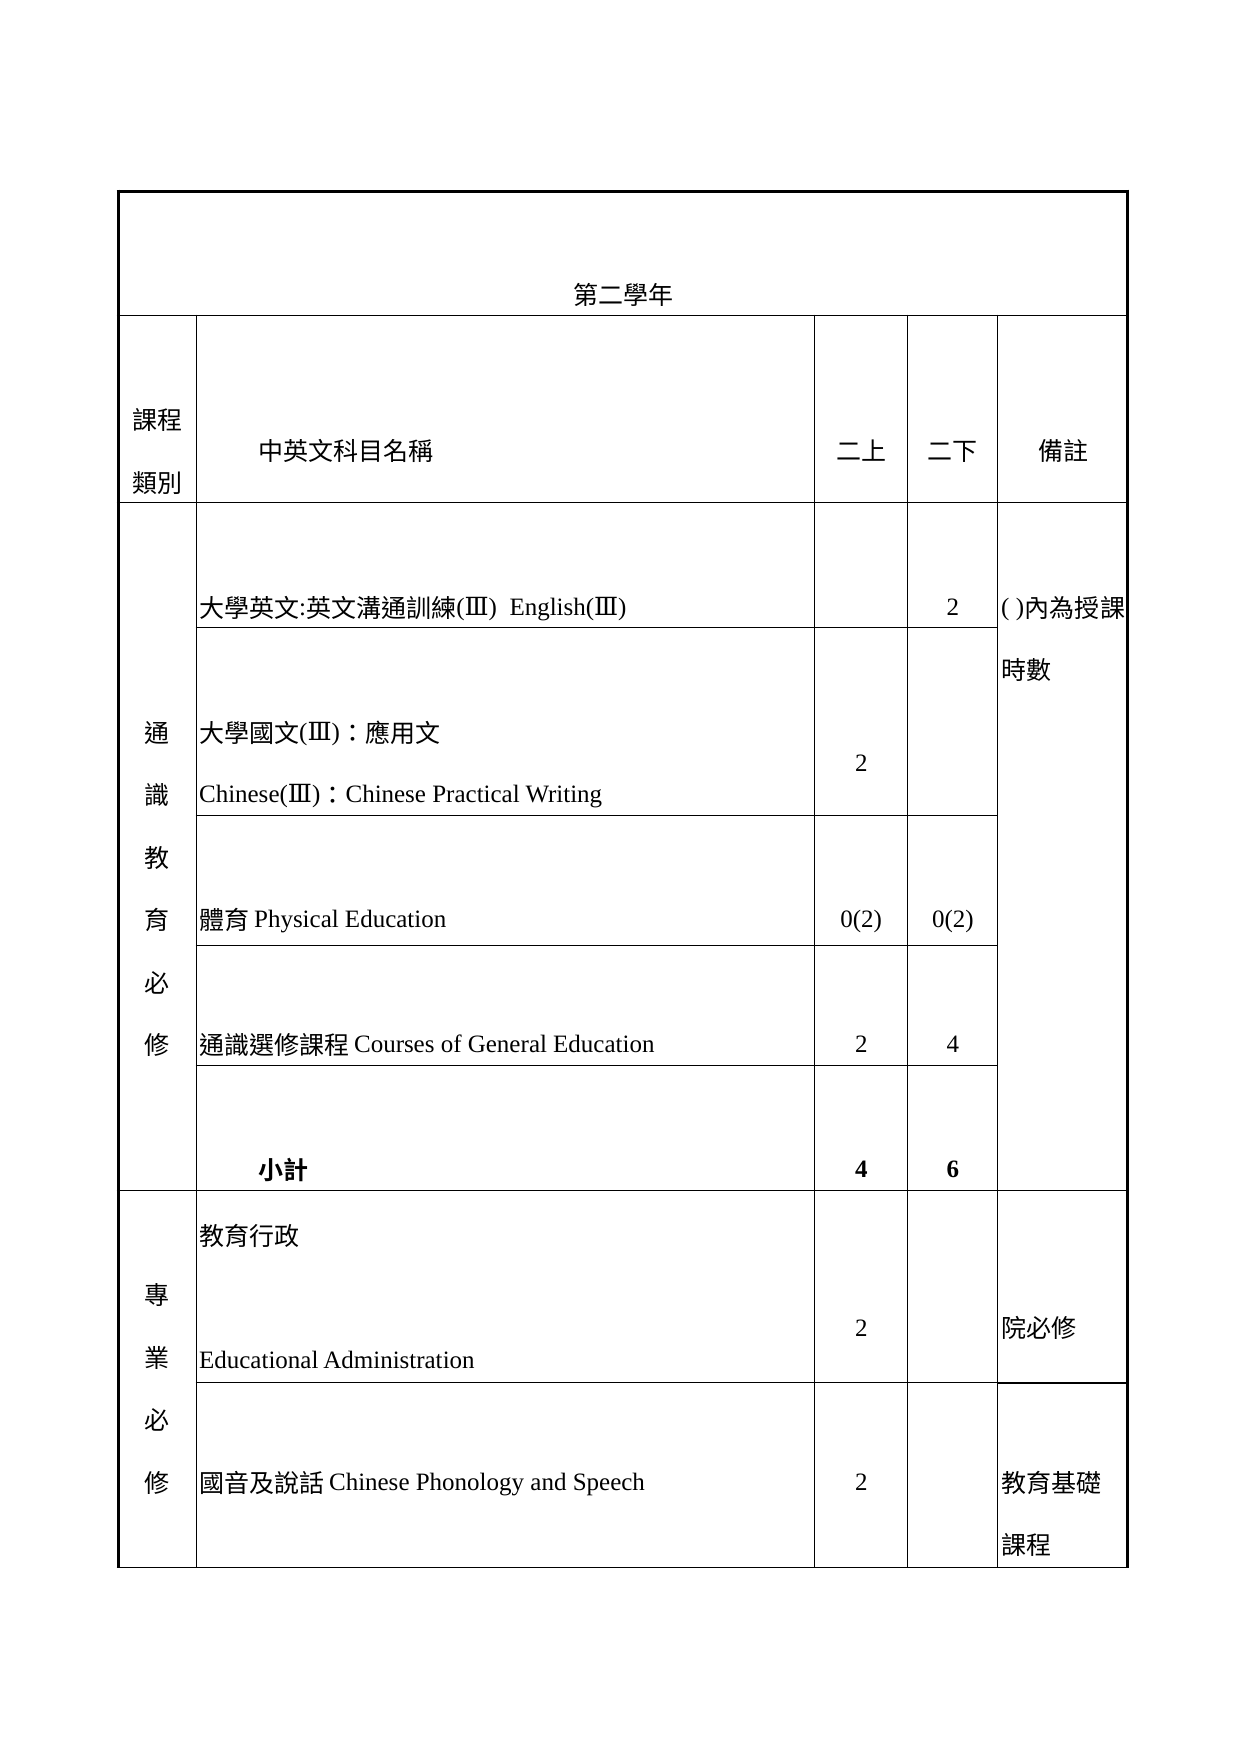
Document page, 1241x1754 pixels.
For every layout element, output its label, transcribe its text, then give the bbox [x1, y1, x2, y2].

table_cell 中英文科目名稱 [197, 316, 814, 502]
table_cell 課程 類別 [120, 316, 196, 502]
table_cell 0(2) [815, 816, 907, 945]
table_cell 通 識 教 育 必 修 [120, 503, 196, 1189]
table_cell [908, 1383, 997, 1567]
table_cell 備註 [998, 316, 1126, 502]
table_cell ( )內為授課時數 [998, 503, 1126, 1189]
table_cell 4 [908, 946, 997, 1064]
table_cell 教育行政 Educational Administration [197, 1191, 814, 1382]
table_cell 6 [908, 1066, 997, 1189]
table_cell 體育Physical Education [197, 816, 814, 945]
table_cell 2 [815, 1383, 907, 1567]
table_cell 院必修 [998, 1191, 1126, 1382]
table_cell 大學國文(Ⅲ)：應用文 Chinese(Ⅲ)：Chinese Practical Writing [197, 628, 814, 814]
table_cell [908, 628, 997, 814]
table_cell 2 [908, 503, 997, 627]
table_cell 2 [815, 628, 907, 814]
table_header 第二學年 [120, 193, 1126, 314]
table_cell 專業必修 [120, 1191, 196, 1567]
table_cell [908, 1191, 997, 1382]
table_cell 通識選修課程Courses of General Education [197, 946, 814, 1064]
table_cell 4 [815, 1066, 907, 1189]
table_cell 2 [815, 946, 907, 1064]
table_cell 二下 [908, 316, 997, 502]
table_cell 小計 [197, 1066, 814, 1189]
table_cell 二上 [815, 316, 907, 502]
table_cell 大學英文:英文溝通訓練(Ⅲ) English(Ⅲ) [197, 503, 814, 627]
table_cell 0(2) [908, 816, 997, 945]
table_cell [815, 503, 907, 627]
table_cell 國音及說話Chinese Phonology and Speech [197, 1383, 814, 1567]
table_cell 2 [815, 1191, 907, 1382]
table_cell 教育基礎課程 [998, 1384, 1126, 1567]
